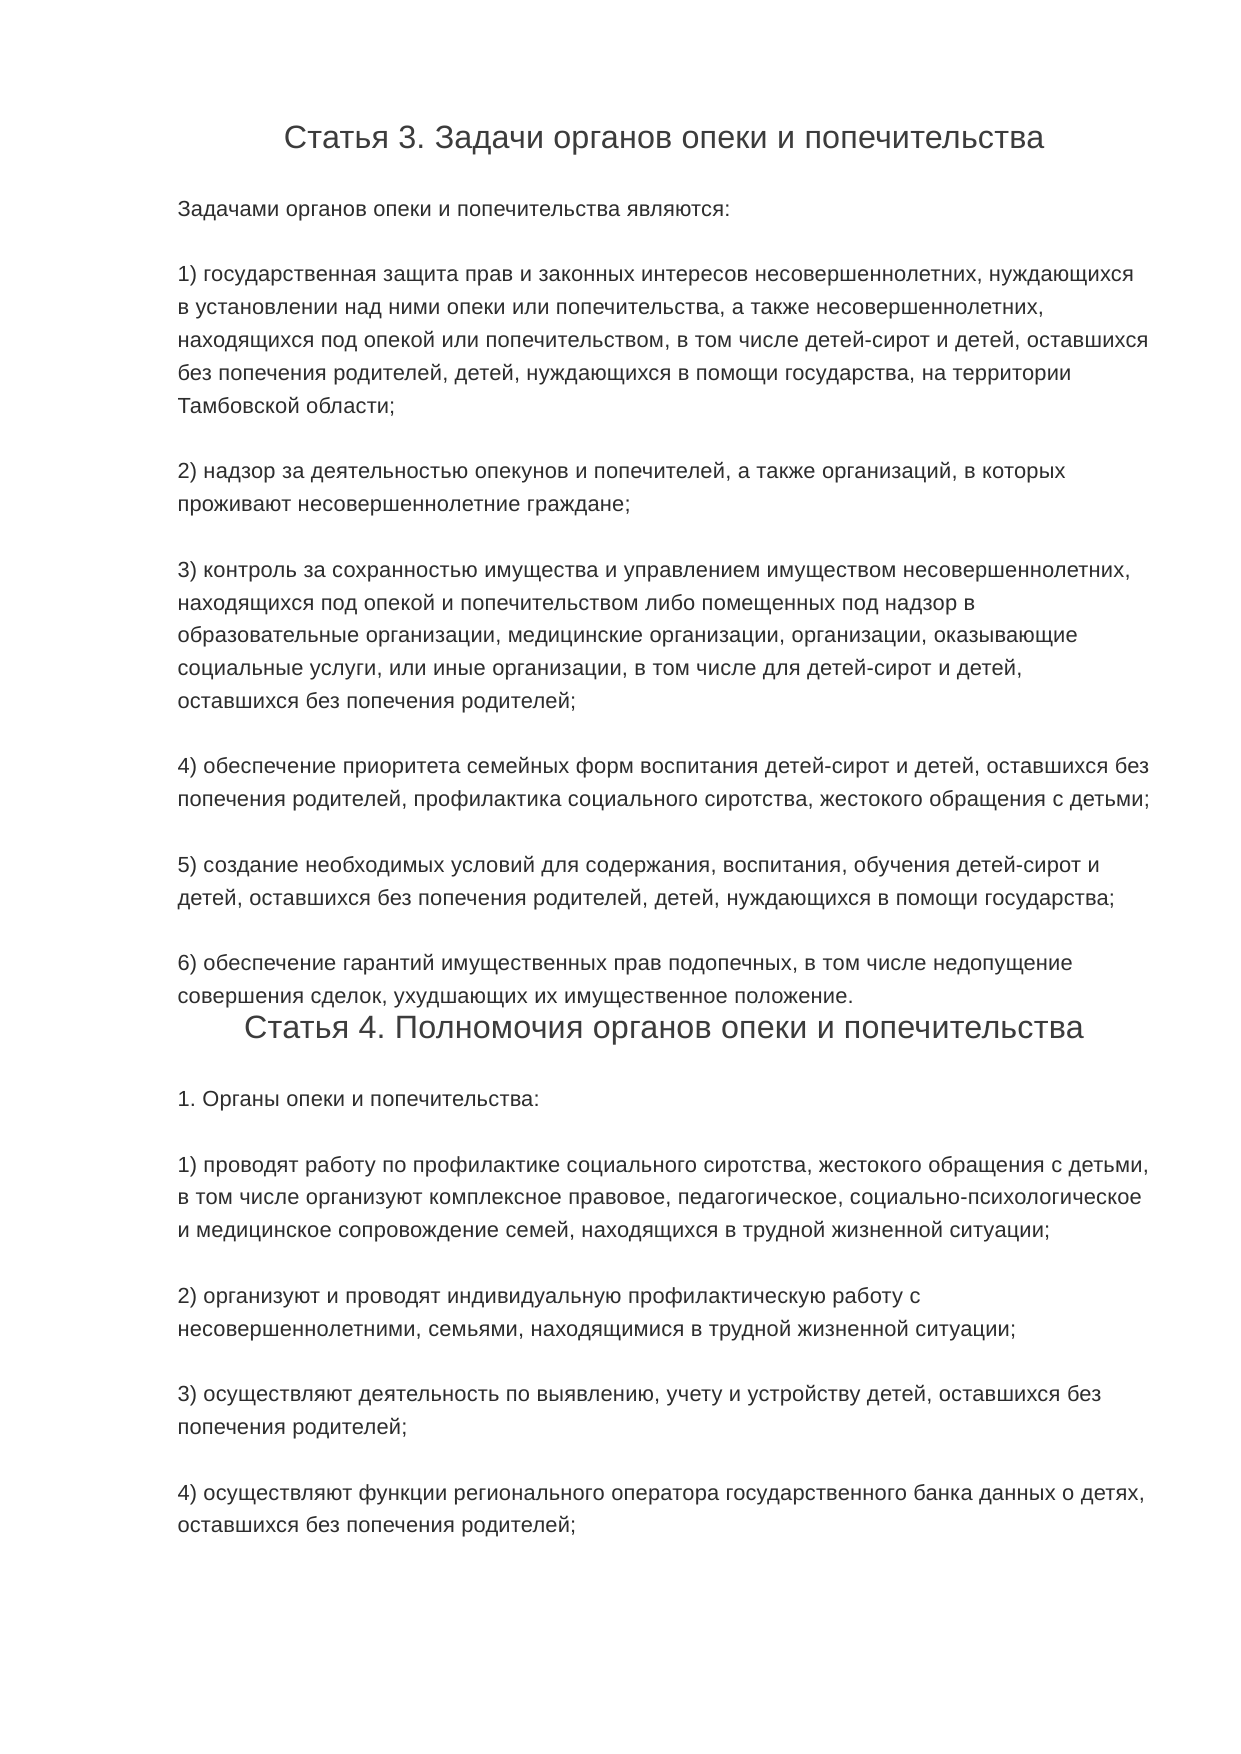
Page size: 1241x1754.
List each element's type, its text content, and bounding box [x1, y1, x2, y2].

text 4) осуществляют функции регионального оператора государственного банка данных о детях, оставшихся без попечения родителей; [177, 1439, 1152, 1538]
text Статья 3. Задачи органов опеки и попечительства [177, 118, 1152, 155]
text 4) обеспечение приоритета семейных форм воспитания детей-сирот и детей, оставшихся без попечения родителей, профилактика социального сиротства, жестокого обращения с детьми; [177, 713, 1152, 811]
text Задачами органов опеки и попечительства являются: [177, 155, 1152, 221]
text 2) организуют и проводят индивидуальную профилактическую работу с несовершеннолетними, семьями, находящимися в трудной жизненной ситуации; [177, 1242, 1152, 1341]
text 3) контроль за сохранностью имущества и управлением имуществом несовершеннолетних, находящихся под опекой и попечительством либо помещенных под надзор в образовательные организации, медицинские организации, организации, оказывающие социальные услуги, или иные организации, в том числе для детей-сирот и детей, оставшихся без попечения родителей; [177, 516, 1152, 713]
text 3) осуществляют деятельность по выявлению, учету и устройству детей, оставшихся без попечения родителей; [177, 1341, 1152, 1439]
text 5) создание необходимых условий для содержания, воспитания, обучения детей-сирот и детей, оставшихся без попечения родителей, детей, нуждающихся в помощи государства; [177, 811, 1152, 910]
text 1) проводят работу по профилактике социального сиротства, жестокого обращения с детьми, в том числе организуют комплексное правовое, педагогическое, социально-психологическое и медицинское сопровождение семей, находящихся в трудной жизненной ситуации; [177, 1111, 1152, 1242]
text 1. Органы опеки и попечительства: [177, 1045, 1152, 1111]
text Статья 4. Полномочия органов опеки и попечительства [177, 1008, 1152, 1045]
text 6) обеспечение гарантий имущественных прав подопечных, в том числе недопущение совершения сделок, ухудшающих их имущественное положение. [177, 910, 1152, 1008]
text 1) государственная защита прав и законных интересов несовершеннолетних, нуждающихся в установлении над ними опеки или попечительства, а также несовершеннолетних, находящихся под опекой или попечительством, в том числе детей-сирот и детей, оставшихся без попечения родителей, детей, нуждающихся в помощи государства, на территории Тамбовской области; [177, 221, 1152, 418]
text 2) надзор за деятельностью опекунов и попечителей, а также организаций, в которых проживают несовершеннолетние граждане; [177, 418, 1152, 516]
